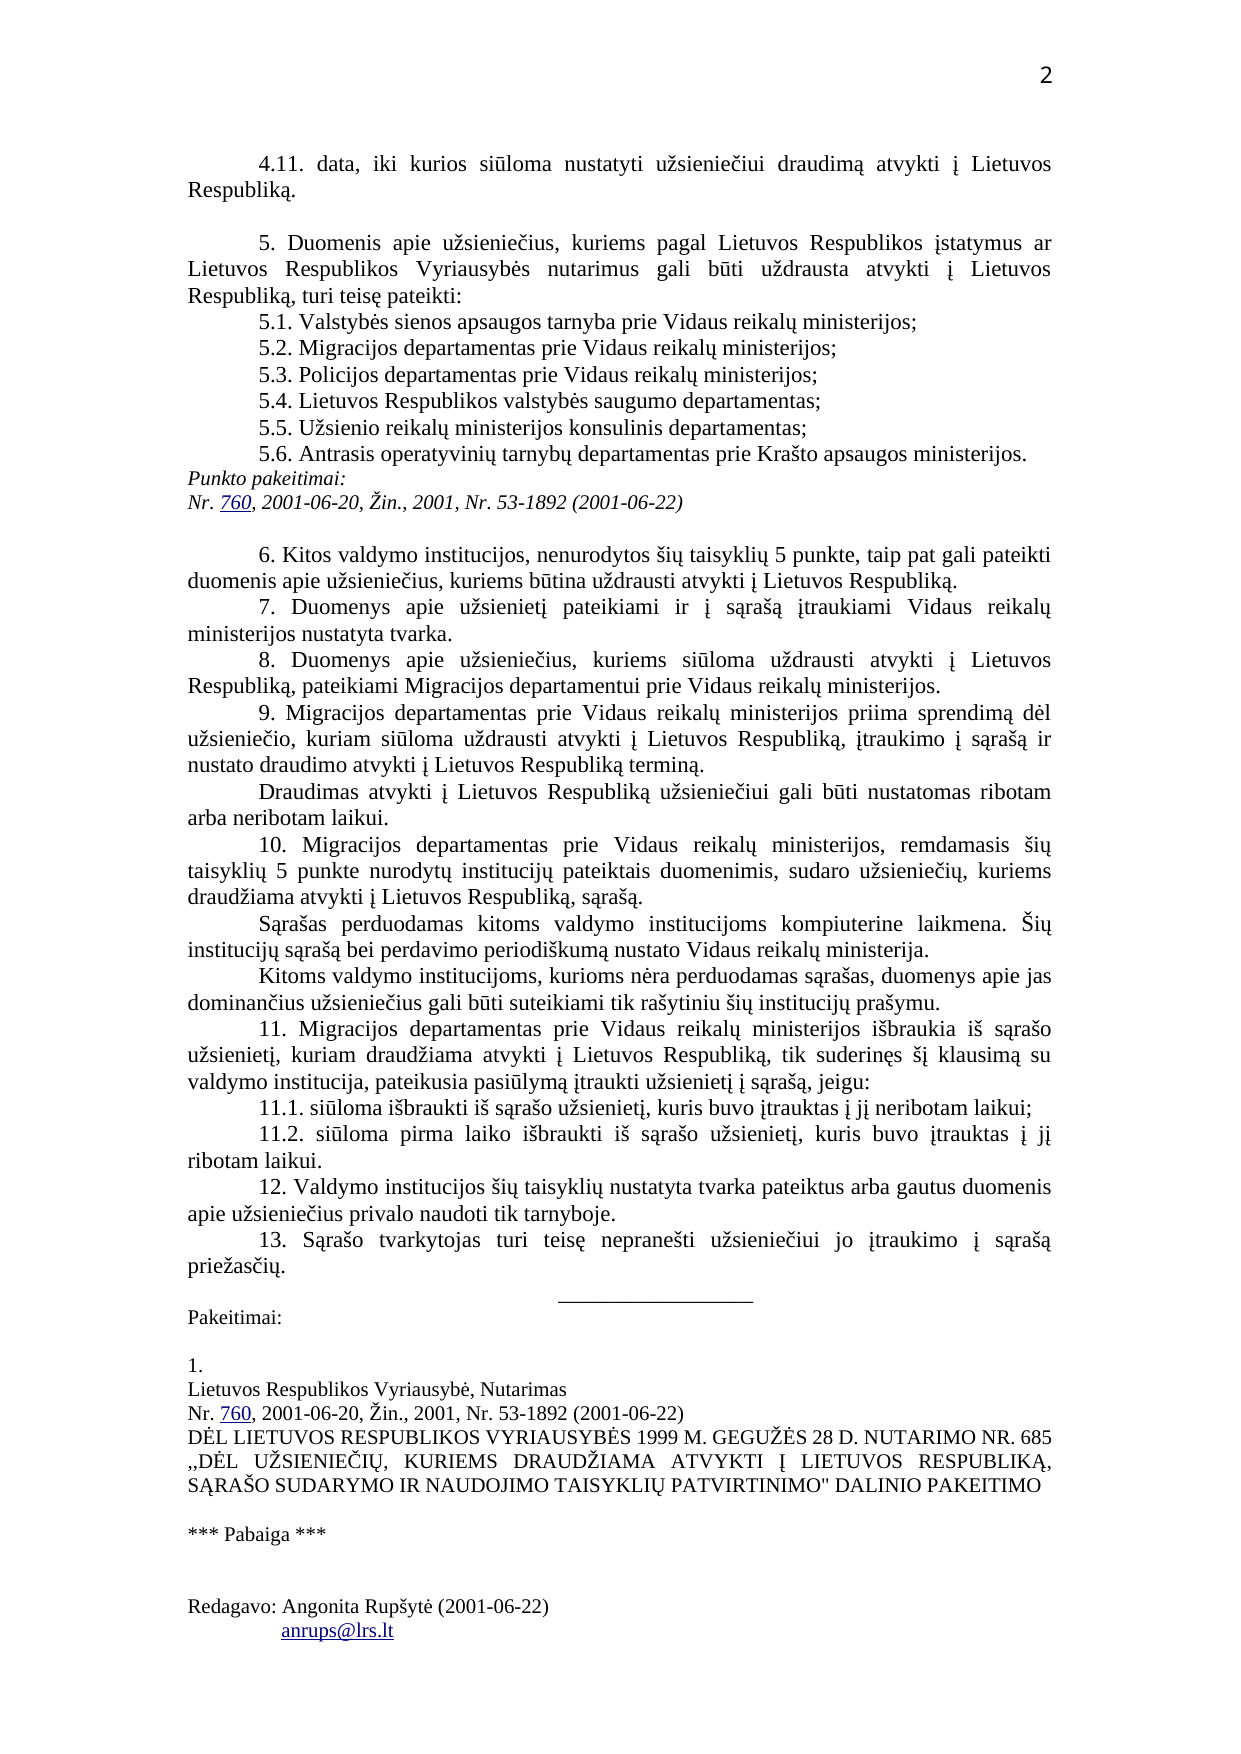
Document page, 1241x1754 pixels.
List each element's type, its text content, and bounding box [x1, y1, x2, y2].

text 5.6. Antrasis operatyvinių tarnybų departamentas prie Krašto apsaugos ministerijos. [187, 440, 1053, 466]
text 4.11. data, iki kurios siūloma nustatyti užsieniečiui draudimą atvykti į Lietuvos Respubliką. [187, 150, 1053, 203]
text Redagavo: Angonita Rupšytė (2001-06-22) [187, 1594, 1053, 1618]
text anrups@lrs.lt [187, 1618, 1053, 1642]
text 5.5. Užsienio reikalų ministerijos konsulinis departamentas; [187, 413, 1053, 440]
text 8. Duomenys apie užsieniečius, kuriems siūloma uždrausti atvykti į Lietuvos Respubliką, pateikiami Migracijos departamentui prie Vidaus reikalų ministerijos. [187, 646, 1053, 699]
text 12. Valdymo institucijos šių taisyklių nustatyta tvarka pateiktus arba gautus duomenis apie užsieniečius privalo naudoti tik tarnyboje. [187, 1173, 1053, 1226]
text 10. Migracijos departamentas prie Vidaus reikalų ministerijos, remdamasis šių taisyklių 5 punkte nurodytų institucijų pateiktais duomenimis, sudaro užsieniečių, kuriems draudžiama atvykti į Lietuvos Respubliką, sąrašą. [187, 831, 1053, 910]
text 11.1. siūloma išbraukti iš sąrašo užsienietį, kuris buvo įtrauktas į jį neribotam laikui; [187, 1094, 1053, 1121]
text Kitoms valdymo institucijoms, kurioms nėra perduodamas sąrašas, duomenys apie jas dominančius užsieniečius gali būti suteikiami tik rašytiniu šių institucijų prašymu. [187, 962, 1053, 1015]
text Nr. 760, 2001-06-20, Žin., 2001, Nr. 53-1892 (2001-06-22) [187, 490, 1053, 514]
text 13. Sąrašo tvarkytojas turi teisę nepranešti užsieniečiui jo įtraukimo į sąrašą priežasčių. [187, 1226, 1053, 1279]
text 5.1. Valstybės sienos apsaugos tarnyba prie Vidaus reikalų ministerijos; [187, 308, 1053, 334]
text Sąrašas perduodamas kitoms valdymo institucijoms kompiuterine laikmena. Šių institucijų sąrašą bei perdavimo periodiškumą nustato Vidaus reikalų ministerija. [187, 910, 1053, 962]
text Pakeitimai: [187, 1305, 1053, 1329]
text 6. Kitos valdymo institucijos, nenurodytos šių taisyklių 5 punkte, taip pat gali pateikti duomenis apie užsieniečius, kuriems būtina uždrausti atvykti į Lietuvos Respubliką. [187, 541, 1053, 593]
text 5.3. Policijos departamentas prie Vidaus reikalų ministerijos; [187, 361, 1053, 387]
text 5. Duomenis apie užsieniečius, kuriems pagal Lietuvos Respublikos įstatymus ar Lietuvos Respublikos Vyriausybės nutarimus gali būti uždrausta atvykti į Lietuvos Respubliką, turi teisę pateikti: [187, 229, 1053, 308]
text 9. Migracijos departamentas prie Vidaus reikalų ministerijos priima sprendimą dėl užsieniečio, kuriam siūloma uždrausti atvykti į Lietuvos Respubliką, įtraukimo į sąrašą ir nustato draudimo atvykti į Lietuvos Respubliką terminą. [187, 699, 1053, 778]
text 11.2. siūloma pirma laiko išbraukti iš sąrašo užsienietį, kuris buvo įtrauktas į jį ribotam laikui. [187, 1121, 1053, 1173]
text 5.2. Migracijos departamentas prie Vidaus reikalų ministerijos; [187, 334, 1053, 361]
text Draudimas atvykti į Lietuvos Respubliką užsieniečiui gali būti nustatomas ribotam arba neribotam laikui. [187, 778, 1053, 831]
text DĖL LIETUVOS RESPUBLIKOS VYRIAUSYBĖS 1999 M. GEGUŽĖS 28 D. NUTARIMO NR. 685 ,,DĖL UŽSIENIEČIŲ, KURIEMS DRAUDŽIAMA ATVYKTI Į LIETUVOS RESPUBLIKĄ, SĄRAŠO SUDARYMO IR NAUDOJIMO TAISYKLIŲ PATVIRTINIMO" DALINIO PAKEITIMO [187, 1425, 1053, 1497]
text 5.4. Lietuvos Respublikos valstybės saugumo departamentas; [187, 387, 1053, 413]
text 1. [187, 1353, 1053, 1377]
text Nr. 760, 2001-06-20, Žin., 2001, Nr. 53-1892 (2001-06-22) [187, 1401, 1053, 1425]
text 11. Migracijos departamentas prie Vidaus reikalų ministerijos išbraukia iš sąrašo užsienietį, kuriam draudžiama atvykti į Lietuvos Respubliką, tik suderinęs šį klausimą su valdymo institucija, pateikusia pasiūlymą įtraukti užsienietį į sąrašą, jeigu: [187, 1015, 1053, 1094]
text 7. Duomenys apie užsienietį pateikiami ir į sąrašą įtraukiami Vidaus reikalų ministerijos nustatyta tvarka. [187, 593, 1053, 646]
text _________________ [187, 1279, 1053, 1305]
text *** Pabaiga *** [187, 1522, 1053, 1546]
text Lietuvos Respublikos Vyriausybė, Nutarimas [187, 1377, 1053, 1401]
text Punkto pakeitimai: [187, 466, 1053, 490]
